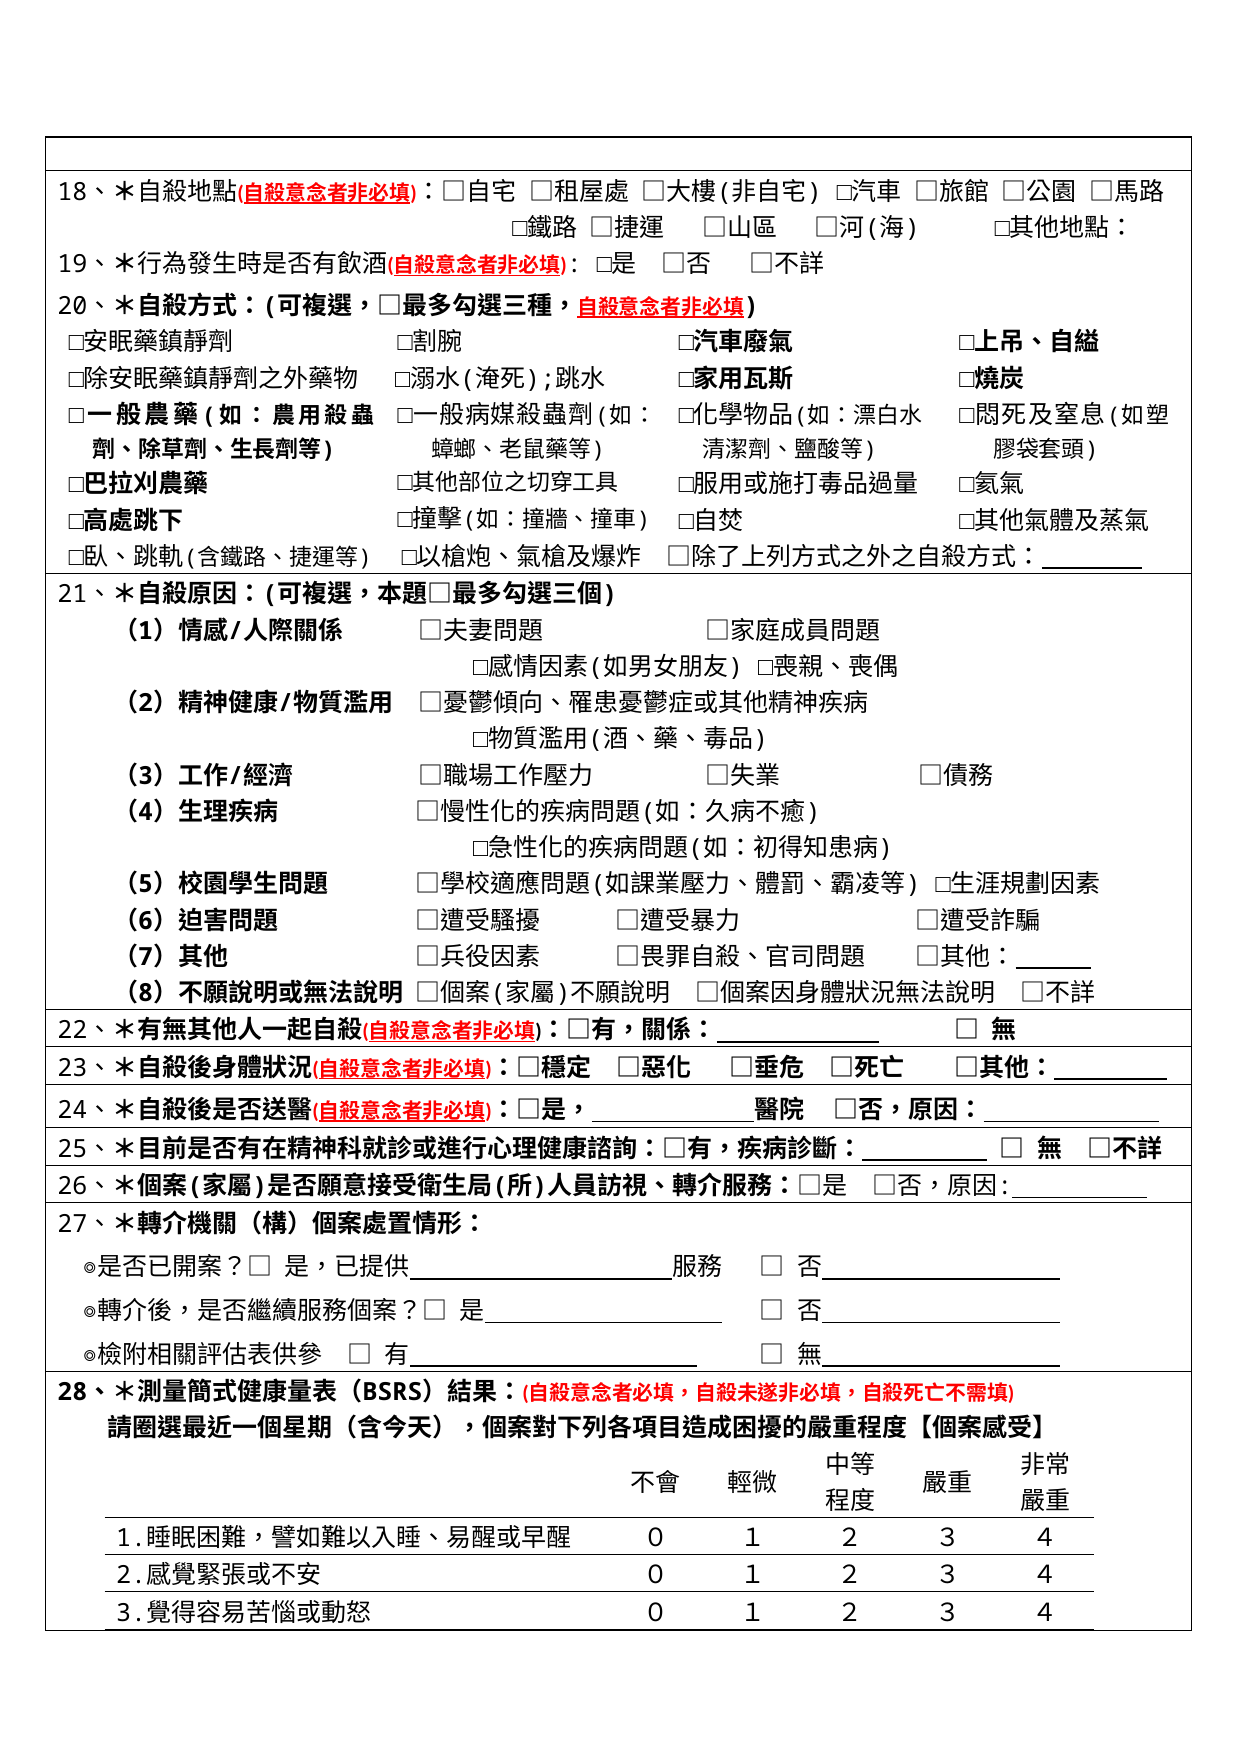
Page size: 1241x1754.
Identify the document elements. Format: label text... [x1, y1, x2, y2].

table_cell １ [704, 1518, 801, 1554]
table_cell 25、＊目前是否有在精神科就診或進行心理健康諮詢：□有，疾病診斷： □ 無 □不詳 [46, 1128, 1191, 1164]
table_cell 26、＊個案(家屬)是否願意接受衛生局(所)人員訪視、轉介服務：□是 □否，原因: [46, 1166, 1191, 1202]
table_cell 28、＊測量簡式健康量表（BSRS）結果：(自殺意念者必填，自殺未遂非必填，自殺死亡不需填) 請圈選最近一個星期（含今天），個案對下列各項目造成困擾的嚴重程度【個案感受】 [46, 1372, 1191, 1629]
table_cell （4）生理疾病 □慢性化的疾病問題(如：久病不癒) □急性化的疾病問題(如：初得知患病) [119, 791, 1119, 864]
table_cell 24、＊自殺後是否送醫(自殺意念者非必填)：□是， 醫院 □否，原因： [46, 1085, 1191, 1127]
table_cell ３ [899, 1555, 996, 1591]
table_cell ２ [801, 1555, 899, 1591]
table_cell ０ [607, 1592, 704, 1628]
table_cell □一般農藥(如：農用殺蟲劑、除草劑、生長劑等) □巴拉刈農藥 □高處跳下 [58, 394, 386, 536]
table_cell 23、＊自殺後身體狀況(自殺意念者非必填)：□穩定 □惡化 □垂危 □死亡 □其他： [46, 1047, 1191, 1083]
table_cell （8）不願說明或無法說明 □個案(家屬)不願說明 □個案因身體狀況無法說明 □不詳 [119, 973, 1119, 1009]
table_cell ０ [607, 1518, 704, 1554]
table_cell □臥、跳軌(含鐵路、捷運等) □以槍炮、氣槍及爆炸 □除了上列方式之外之自殺方式： [58, 536, 1180, 573]
table_header [105, 1444, 607, 1517]
table_cell 21、＊自殺原因：(可複選，本題□最多勾選三個) [46, 574, 1191, 1009]
table_cell [46, 138, 1191, 170]
table_header □汽車廢氣 □家用瓦斯 [668, 322, 948, 394]
table_cell 22、＊有無其他人一起自殺(自殺意念者非必填)：□有，關係： □ 無 [46, 1010, 1191, 1046]
table_cell □一般病媒殺蟲劑(如：蟑螂、老鼠藥等) □其他部位之切穿工具 □撞擊(如：撞牆、撞車) [386, 394, 667, 536]
table_cell （2）精神健康/物質濫用 □憂鬱傾向、罹患憂鬱症或其他精神疾病 □物質濫用(酒、藥、毒品) [119, 683, 1119, 755]
table_cell ４ [996, 1518, 1094, 1554]
table_cell （3）工作/經濟 □職場工作壓力 □失業 □債務 [119, 755, 1119, 791]
table_cell ２ [801, 1592, 899, 1628]
table_header （1）情感/人際關係 □夫妻問題 □家庭成員問題 □感情因素(如男女朋友) □喪親、喪偶 [119, 610, 1119, 683]
table_header 中等 程度 [801, 1444, 899, 1517]
table_header □割腕 □溺水(淹死);跳水 [386, 322, 667, 394]
table_cell ０ [607, 1555, 704, 1591]
table_header 輕微 [704, 1444, 801, 1517]
table_cell □化學物品(如：漂白水 清潔劑、鹽酸等) □服用或施打毒品過量 □自焚 [668, 394, 948, 536]
table_cell 1.睡眠困難，譬如難以入睡、易醒或早醒 [105, 1518, 607, 1554]
table_cell 2.感覺緊張或不安 [105, 1555, 607, 1591]
table_cell １ [704, 1555, 801, 1591]
table_cell □悶死及窒息(如塑膠袋套頭) □氦氣 □其他氣體及蒸氣 [948, 394, 1180, 536]
table_header 不會 [607, 1444, 704, 1517]
table_cell ３ [899, 1518, 996, 1554]
table_cell １ [704, 1592, 801, 1628]
table_cell ３ [899, 1592, 996, 1628]
table_cell （6）迫害問題 □遭受騷擾 □遭受暴力 □遭受詐騙 （7）其他 □兵役因素 □畏罪自殺、官司問題 □其他： [119, 900, 1119, 973]
table_header □安眠藥鎮靜劑 □除安眠藥鎮靜劑之外藥物 [58, 322, 386, 394]
table_header 非常 嚴重 [996, 1444, 1094, 1517]
table_cell 3.覺得容易苦惱或動怒 [105, 1592, 607, 1628]
table_cell ４ [996, 1555, 1094, 1591]
table_cell 27、＊轉介機關（構）個案處置情形： ◎是否已開案？□ 是，已提供 服務 □ 否 ◎轉介後，是否繼續服務個案？□ 是 □ 否 ◎檢附相關評估表供參 □ 有 □ 無 [46, 1203, 1191, 1371]
table_header 嚴重 [899, 1444, 996, 1517]
table_header □上吊、自縊 □燒炭 [948, 322, 1180, 394]
table_cell ４ [996, 1592, 1094, 1628]
table_cell （5）校園學生問題 □學校適應問題(如課業壓力、體罰、霸凌等) □生涯規劃因素 [119, 864, 1119, 900]
table_cell 18、＊自殺地點(自殺意念者非必填)：□自宅 □租屋處 □大樓(非自宅) □汽車 □旅館 □公園 □馬路 □鐵路 □捷運 □山區 □河(海) □其他地點： 19、＊行為發生時是否有飲酒(自殺意念者非必填): □是 □否 □不詳 20、＊自殺方式：(可複選，□最多勾選三種，自殺意念者非必填) [46, 171, 1191, 573]
table_cell ２ [801, 1518, 899, 1554]
